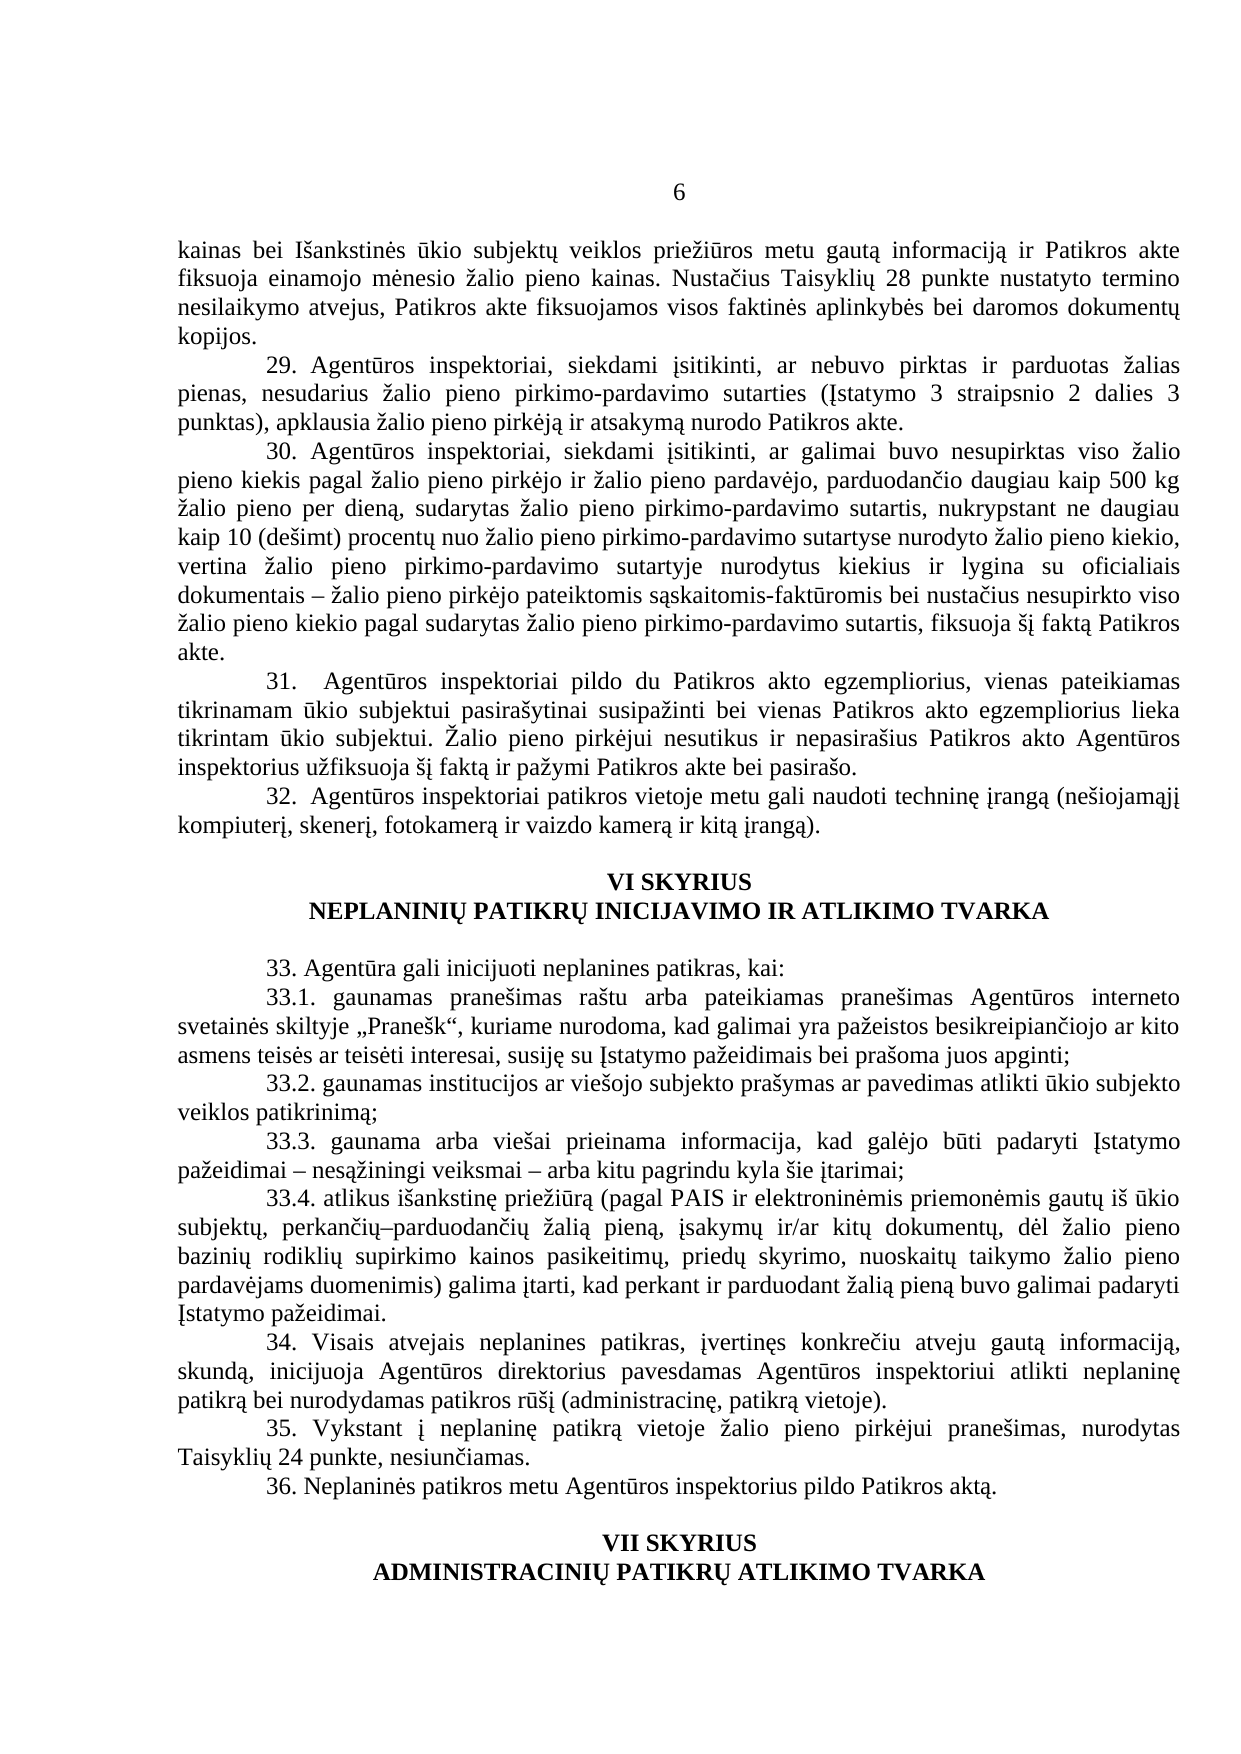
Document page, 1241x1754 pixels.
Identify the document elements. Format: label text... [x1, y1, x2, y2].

text VI SKYRIUS [177, 867, 1181, 896]
text 35. Vykstant į neplaninę patikrą vietoje žalio pieno pirkėjui pranešimas, nurodytas Taisyklių 24 punkte, nesiunčiamas. [177, 1413, 1181, 1471]
text 29. Agentūros inspektoriai, siekdami įsitikinti, ar nebuvo pirktas ir parduotas žalias pienas, nesudarius žalio pieno pirkimo-pardavimo sutarties (Įstatymo 3 straipsnio 2 dalies 3 punktas), apklausia žalio pieno pirkėją ir atsakymą nurodo Patikros akte. [177, 350, 1181, 436]
text 30. Agentūros inspektoriai, siekdami įsitikinti, ar galimai buvo nesupirktas viso žalio pieno kiekis pagal žalio pieno pirkėjo ir žalio pieno pardavėjo, parduodančio daugiau kaip 500 kg žalio pieno per dieną, sudarytas žalio pieno pirkimo-pardavimo sutartis, nukrypstant ne daugiau kaip 10 (dešimt) procentų nuo žalio pieno pirkimo-pardavimo sutartyse nurodyto žalio pieno kiekio, vertina žalio pieno pirkimo-pardavimo sutartyje nurodytus kiekius ir lygina su oficialiais dokumentais – žalio pieno pirkėjo pateiktomis sąskaitomis-faktūromis bei nustačius nesupirkto viso žalio pieno kiekio pagal sudarytas žalio pieno pirkimo-pardavimo sutartis, fiksuoja šį faktą Patikros akte. [177, 436, 1181, 666]
text ADMINISTRACINIŲ PATIKRŲ ATLIKIMO TVARKA [177, 1557, 1181, 1586]
text VII SKYRIUS [177, 1528, 1181, 1557]
text 33.4. atlikus išankstinę priežiūrą (pagal PAIS ir elektroninėmis priemonėmis gautų iš ūkio subjektų, perkančių–parduodančių žalią pieną, įsakymų ir/ar kitų dokumentų, dėl žalio pieno bazinių rodiklių supirkimo kainos pasikeitimų, priedų skyrimo, nuoskaitų taikymo žalio pieno pardavėjams duomenimis) galima įtarti, kad perkant ir parduodant žalią pieną buvo galimai padaryti Įstatymo pažeidimai. [177, 1183, 1181, 1327]
text 33. Agentūra gali inicijuoti neplanines patikras, kai: [177, 953, 1181, 982]
text kainas bei Išankstinės ūkio subjektų veiklos priežiūros metu gautą informaciją ir Patikros akte fiksuoja einamojo mėnesio žalio pieno kainas. Nustačius Taisyklių 28 punkte nustatyto termino nesilaikymo atvejus, Patikros akte fiksuojamos visos faktinės aplinkybės bei daromos dokumentų kopijos. [177, 235, 1181, 350]
text 33.1. gaunamas pranešimas raštu arba pateikiamas pranešimas Agentūros interneto svetainės skiltyje „Pranešk“, kuriame nurodoma, kad galimai yra pažeistos besikreipiančiojo ar kito asmens teisės ar teisėti interesai, susiję su Įstatymo pažeidimais bei prašoma juos apginti; [177, 982, 1181, 1068]
text NEPLANINIŲ PATIKRŲ INICIJAVIMO IR ATLIKIMO TVARKA [177, 896, 1181, 925]
text 36. Neplaninės patikros metu Agentūros inspektorius pildo Patikros aktą. [251, 1471, 1181, 1500]
text 34. Visais atvejais neplanines patikras, įvertinęs konkrečiu atveju gautą informaciją, skundą, inicijuoja Agentūros direktorius pavesdamas Agentūros inspektoriui atlikti neplaninę patikrą bei nurodydamas patikros rūšį (administracinę, patikrą vietoje). [177, 1327, 1181, 1413]
text 31. Agentūros inspektoriai pildo du Patikros akto egzempliorius, vienas pateikiamas tikrinamam ūkio subjektui pasirašytinai susipažinti bei vienas Patikros akto egzempliorius lieka tikrintam ūkio subjektui. Žalio pieno pirkėjui nesutikus ir nepasirašius Patikros akto Agentūros inspektorius užfiksuoja šį faktą ir pažymi Patikros akte bei pasirašo. [177, 666, 1181, 781]
text 33.3. gaunama arba viešai prieinama informacija, kad galėjo būti padaryti Įstatymo pažeidimai – nesąžiningi veiksmai – arba kitu pagrindu kyla šie įtarimai; [177, 1126, 1181, 1183]
text 32. Agentūros inspektoriai patikros vietoje metu gali naudoti techninę įrangą (nešiojamąjį kompiuterį, skenerį, fotokamerą ir vaizdo kamerą ir kitą įrangą). [177, 781, 1181, 838]
text 33.2. gaunamas institucijos ar viešojo subjekto prašymas ar pavedimas atlikti ūkio subjekto veiklos patikrinimą; [177, 1068, 1181, 1126]
